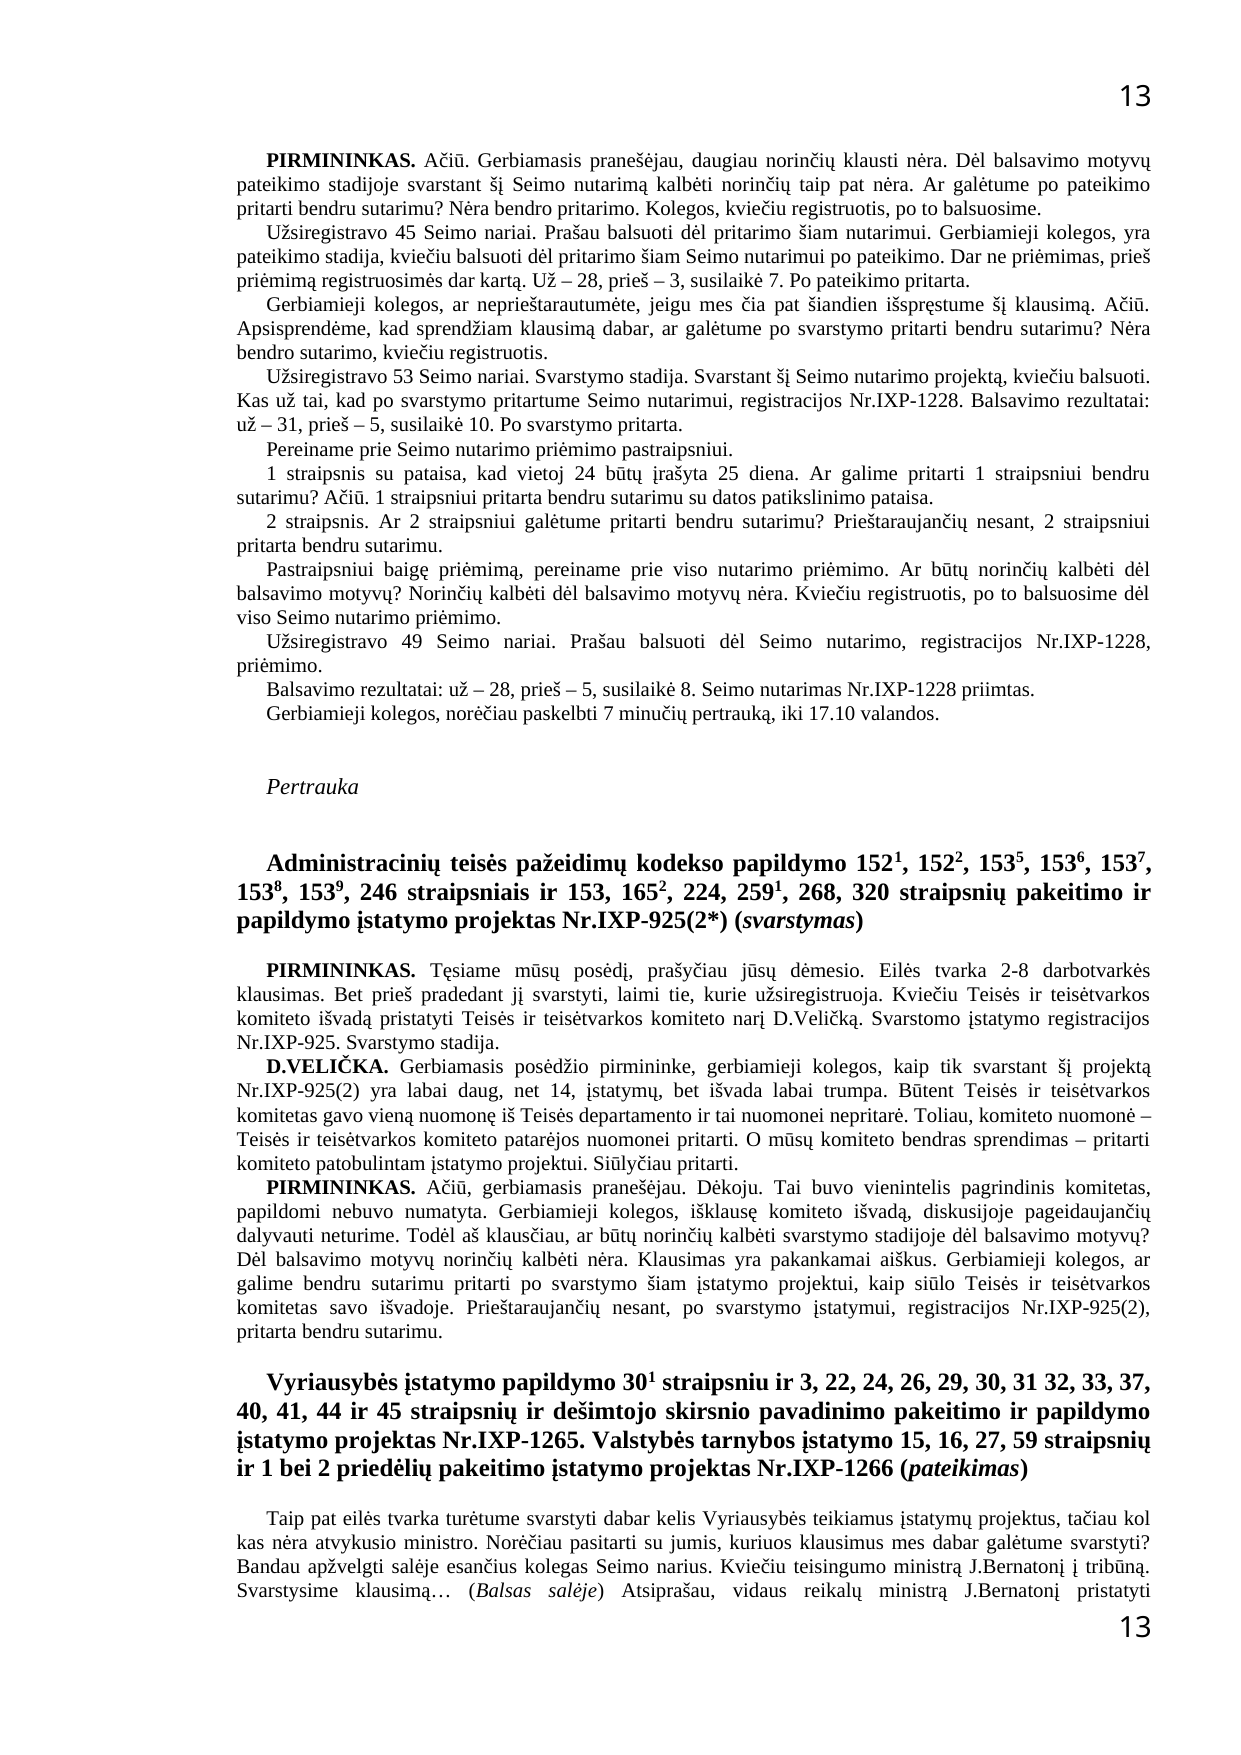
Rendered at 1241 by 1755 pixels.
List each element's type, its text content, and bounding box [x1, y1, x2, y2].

text 1 straipsnis su pataisa, kad vietoj 24 būtų įrašyta 25 diena. Ar galime pritarti 1 straipsniui bendru sutarimu? Ačiū. 1 straipsniui pritarta bendru sutarimu su datos patikslinimo pataisa. [236, 461, 1152, 509]
text Užsiregistravo 49 Seimo nariai. Prašau balsuoti dėl Seimo nutarimo, registracijos Nr.IXP-1228, priėmimo. [236, 629, 1152, 677]
text Taip pat eilės tvarka turėtume svarstyti dabar kelis Vyriausybės teikiamus įstatymų projektus, tačiau kol kas nėra atvykusio ministro. Norėčiau pasitarti su jumis, kuriuos klausimus mes dabar galėtume svarstyti? Bandau apžvelgti salėje esančius kolegas Seimo narius. Kviečiu teisingumo ministrą J.Bernatonį į tribūną. Svarstysime klausimą… (Balsas salėje) Atsiprašau, vidaus reikalų ministrą J.Bernatonį pristatyti [236, 1506, 1152, 1602]
text Administracinių teisės pažeidimų kodekso papildymo 1521, 1522, 1535, 1536, 1537, 1538, 1539, 246 straipsniais ir 153, 1652, 224, 2591, 268, 320 straipsnių pakeitimo ir papildymo įstatymo projektas Nr.IXP-925(2*) (svarstymas) [236, 848, 1152, 934]
text Pertrauka [236, 773, 1152, 800]
text PIRMININKAS. Ačiū, gerbiamasis pranešėjau. Dėkoju. Tai buvo vienintelis pagrindinis komitetas, papildomi nebuvo numatyta. Gerbiamieji kolegos, išklausę komiteto išvadą, diskusijoje pageidaujančių dalyvauti neturime. Todėl aš klausčiau, ar būtų norinčių kalbėti svarstymo stadijoje dėl balsavimo motyvų? Dėl balsavimo motyvų norinčių kalbėti nėra. Klausimas yra pakankamai aiškus. Gerbiamieji kolegos, ar galime bendru sutarimu pritarti po svarstymo šiam įstatymo projektui, kaip siūlo Teisės ir teisėtvarkos komitetas savo išvadoje. Prieštaraujančių nesant, po svarstymo įstatymui, registracijos Nr.IXP-925(2), pritarta bendru sutarimu. [236, 1175, 1152, 1343]
text Užsiregistravo 45 Seimo nariai. Prašau balsuoti dėl pritarimo šiam nutarimui. Gerbiamieji kolegos, yra pateikimo stadija, kviečiu balsuoti dėl pritarimo šiam Seimo nutarimui po pateikimo. Dar ne priėmimas, prieš priėmimą registruosimės dar kartą. Už – 28, prieš – 3, susilaikė 7. Po pateikimo pritarta. [236, 220, 1152, 292]
text Vyriausybės įstatymo papildymo 301 straipsniu ir 3, 22, 24, 26, 29, 30, 31 32, 33, 37, 40, 41, 44 ir 45 straipsnių ir dešimtojo skirsnio pavadinimo pakeitimo ir papildymo įstatymo projektas Nr.IXP-1265. Valstybės tarnybos įstatymo 15, 16, 27, 59 straipsnių ir 1 bei 2 priedėlių pakeitimo įstatymo projektas Nr.IXP-1266 (pateikimas) [236, 1367, 1152, 1482]
text D.VELIČKA. Gerbiamasis posėdžio pirmininke, gerbiamieji kolegos, kaip tik svarstant šį projektą Nr.IXP-925(2) yra labai daug, net 14, įstatymų, bet išvada labai trumpa. Būtent Teisės ir teisėtvarkos komitetas gavo vieną nuomonę iš Teisės departamento ir tai nuomonei nepritarė. Toliau, komiteto nuomonė – Teisės ir teisėtvarkos komiteto patarėjos nuomonei pritarti. O mūsų komiteto bendras sprendimas – pritarti komiteto patobulintam įstatymo projektui. Siūlyčiau pritarti. [236, 1054, 1152, 1175]
text 2 straipsnis. Ar 2 straipsniui galėtume pritarti bendru sutarimu? Prieštaraujančių nesant, 2 straipsniui pritarta bendru sutarimu. [236, 509, 1152, 557]
text Pastraipsniui baigę priėmimą, pereiname prie viso nutarimo priėmimo. Ar būtų norinčių kalbėti dėl balsavimo motyvų? Norinčių kalbėti dėl balsavimo motyvų nėra. Kviečiu registruotis, po to balsuosime dėl viso Seimo nutarimo priėmimo. [236, 557, 1152, 629]
text Užsiregistravo 53 Seimo nariai. Svarstymo stadija. Svarstant šį Seimo nutarimo projektą, kviečiu balsuoti. Kas už tai, kad po svarstymo pritartume Seimo nutarimui, registracijos Nr.IXP-1228. Balsavimo rezultatai: už – 31, prieš – 5, susilaikė 10. Po svarstymo pritarta. [236, 364, 1152, 436]
text Gerbiamieji kolegos, norėčiau paskelbti 7 minučių pertrauką, iki 17.10 valandos. [236, 701, 1152, 725]
text PIRMININKAS. Tęsiame mūsų posėdį, prašyčiau jūsų dėmesio. Eilės tvarka 2-8 darbotvarkės klausimas. Bet prieš pradedant jį svarstyti, laimi tie, kurie užsiregistruoja. Kviečiu Teisės ir teisėtvarkos komiteto išvadą pristatyti Teisės ir teisėtvarkos komiteto narį D.Veličką. Svarstomo įstatymo registracijos Nr.IXP-925. Svarstymo stadija. [236, 958, 1152, 1054]
text Pereiname prie Seimo nutarimo priėmimo pastraipsniui. [236, 436, 1152, 461]
text Gerbiamieji kolegos, ar neprieštarautumėte, jeigu mes čia pat šiandien išspręstume šį klausimą. Ačiū. Apsisprendėme, kad sprendžiam klausimą dabar, ar galėtume po svarstymo pritarti bendru sutarimu? Nėra bendro sutarimo, kviečiu registruotis. [236, 292, 1152, 364]
text PIRMININKAS. Ačiū. Gerbiamasis pranešėjau, daugiau norinčių klausti nėra. Dėl balsavimo motyvų pateikimo stadijoje svarstant šį Seimo nutarimą kalbėti norinčių taip pat nėra. Ar galėtume po pateikimo pritarti bendru sutarimu? Nėra bendro pritarimo. Kolegos, kviečiu registruotis, po to balsuosime. [236, 148, 1152, 220]
text Balsavimo rezultatai: už – 28, prieš – 5, susilaikė 8. Seimo nutarimas Nr.IXP-1228 priimtas. [236, 677, 1152, 701]
